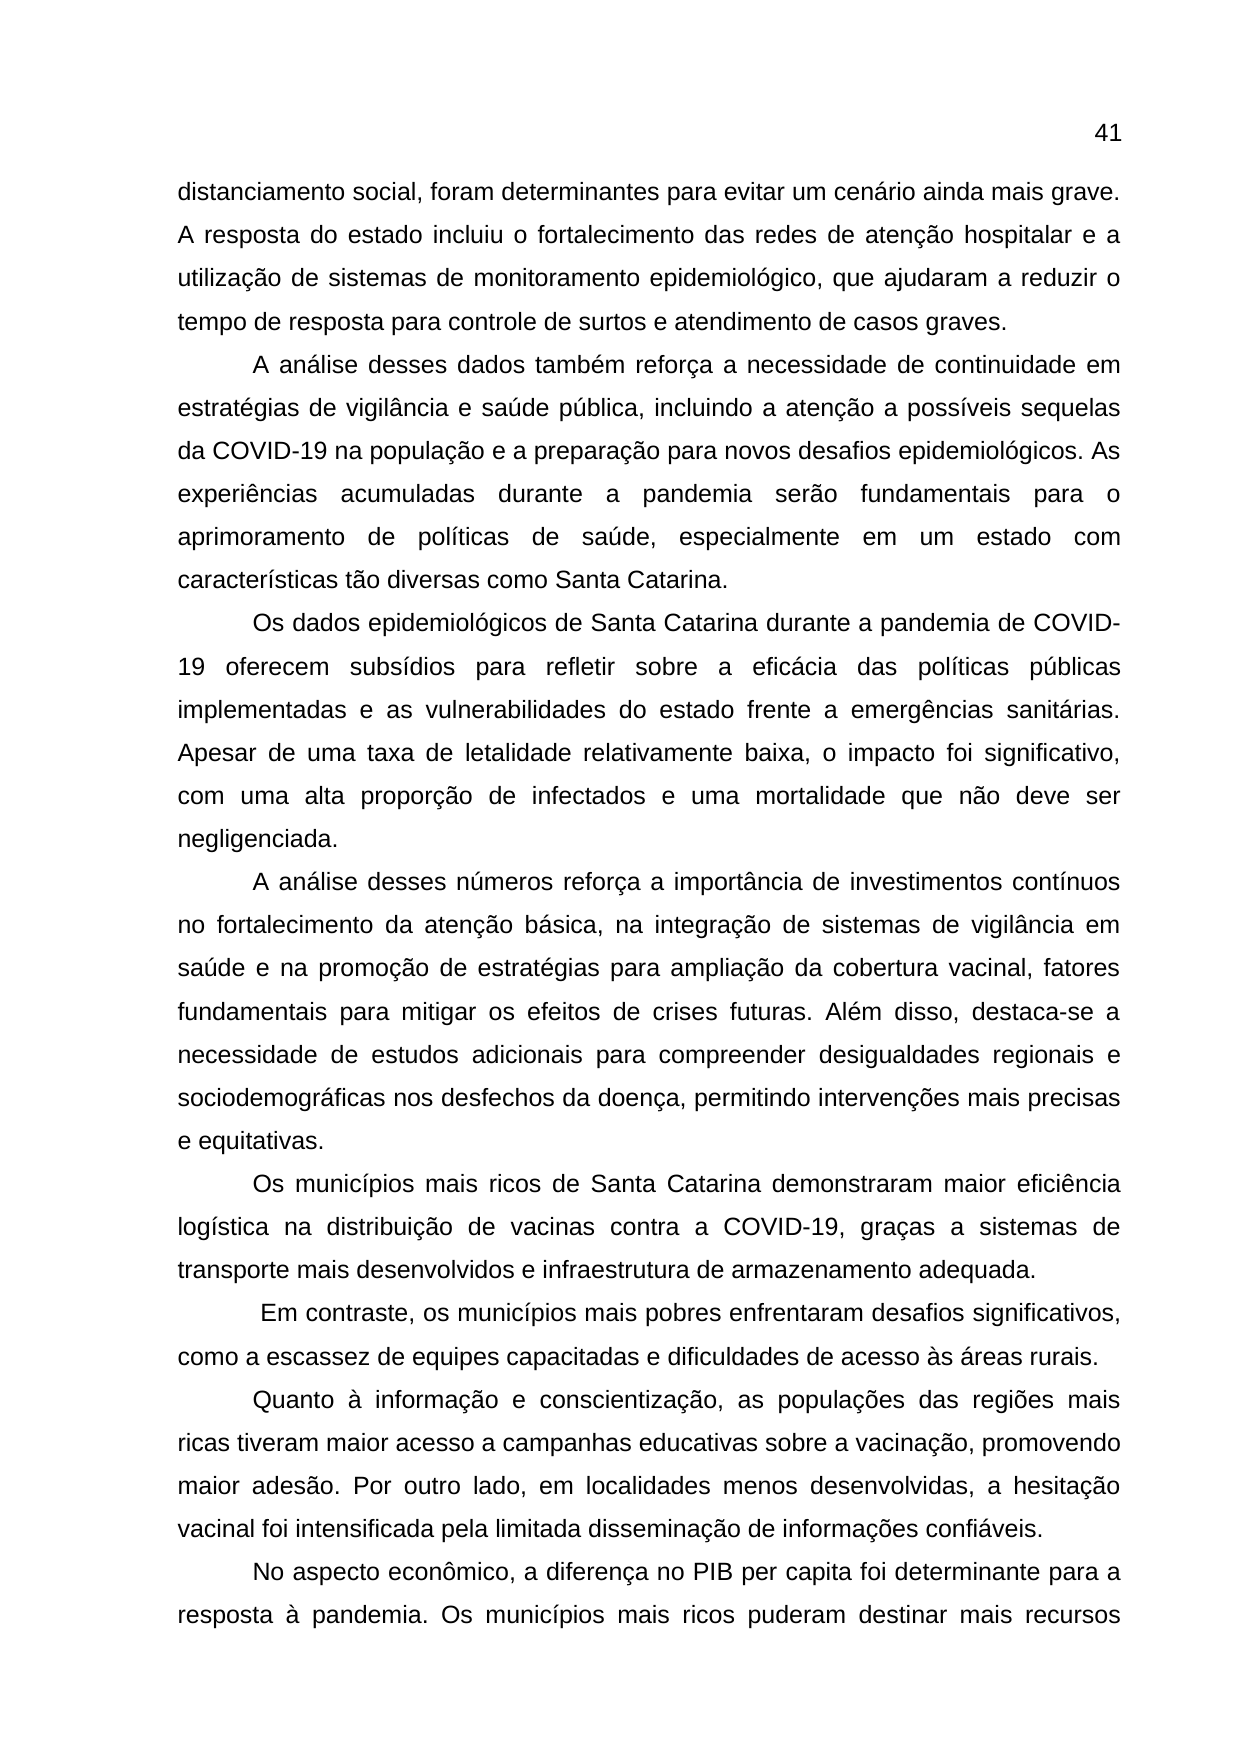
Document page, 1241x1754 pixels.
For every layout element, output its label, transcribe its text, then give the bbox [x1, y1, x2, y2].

text Os municípios mais ricos de Santa Catarina demonstraram maior eficiência logística na distribuição de vacinas contra a COVID-19, graças a sistemas de transporte mais desenvolvidos e infraestrutura de armazenamento adequada. [177, 1169, 1122, 1284]
text Em contraste, os municípios mais pobres enfrentaram desafios significativos, como a escassez de equipes capacitadas e dificuldades de acesso às áreas rurais. [177, 1298, 1122, 1370]
text A análise desses números reforça a importância de investimentos contínuos no fortalecimento da atenção básica, na integração de sistemas de vigilância em saúde e na promoção de estratégias para ampliação da cobertura vacinal, fatores fundamentais para mitigar os efeitos de crises futuras. Além disso, destaca-se a necessidade de estudos adicionais para compreender desigualdades regionais e sociodemográficas nos desfechos da doença, permitindo intervenções mais precisas e equitativas. [177, 867, 1122, 1155]
text No aspecto econômico, a diferença no PIB per capita foi determinante para a resposta à pandemia. Os municípios mais ricos puderam destinar mais recursos [177, 1557, 1122, 1629]
text Quanto à informação e conscientização, as populações das regiões mais ricas tiveram maior acesso a campanhas educativas sobre a vacinação, promovendo maior adesão. Por outro lado, em localidades menos desenvolvidas, a hesitação vacinal foi intensificada pela limitada disseminação de informações confiáveis. [177, 1385, 1122, 1543]
text Os dados epidemiológicos de Santa Catarina durante a pandemia de COVID-19 oferecem subsídios para refletir sobre a eficácia das políticas públicas implementadas e as vulnerabilidades do estado frente a emergências sanitárias. Apesar de uma taxa de letalidade relativamente baixa, o impacto foi significativo, com uma alta proporção de infectados e uma mortalidade que não deve ser negligenciada. [177, 608, 1122, 853]
text A análise desses dados também reforça a necessidade de continuidade em estratégias de vigilância e saúde pública, incluindo a atenção a possíveis sequelas da COVID-19 na população e a preparação para novos desafios epidemiológicos. As experiências acumuladas durante a pandemia serão fundamentais para o aprimoramento de políticas de saúde, especialmente em um estado com características tão diversas como Santa Catarina. [177, 350, 1122, 594]
text distanciamento social, foram determinantes para evitar um cenário ainda mais grave. A resposta do estado incluiu o fortalecimento das redes de atenção hospitalar e a utilização de sistemas de monitoramento epidemiológico, que ajudaram a reduzir o tempo de resposta para controle de surtos e atendimento de casos graves. [177, 177, 1122, 335]
